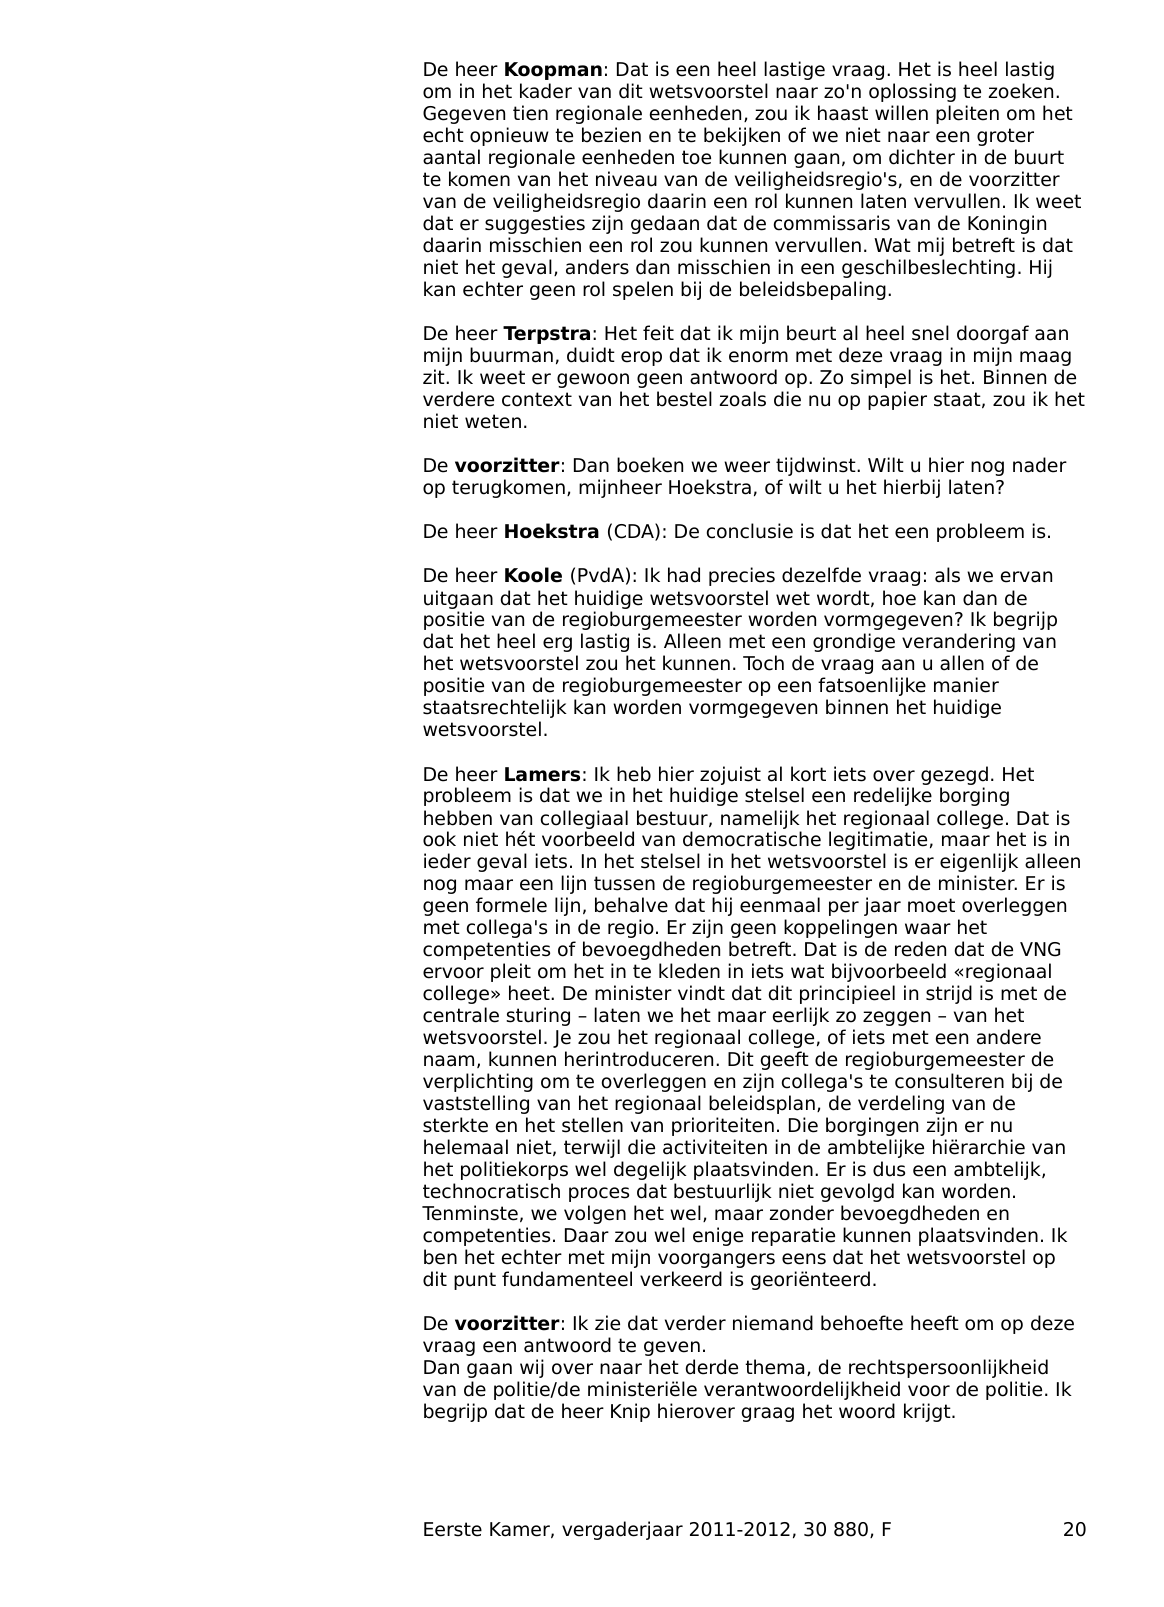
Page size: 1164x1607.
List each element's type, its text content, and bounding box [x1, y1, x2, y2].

text De heer Lamers: Ik heb hier zojuist al kort iets over gezegd. Het probleem is dat we in het huidige stelsel een redelijke borging hebben van collegiaal bestuur, namelijk het regionaal college. Dat is ook niet hét voorbeeld van democratische legitimatie, maar het is in ieder geval iets. In het stelsel in het wetsvoorstel is er eigenlijk alleen nog maar een lijn tussen de regioburgemeester en de minister. Er is geen formele lijn, behalve dat hij eenmaal per jaar moet overleggen met collega's in de regio. Er zijn geen koppelingen waar het competenties of bevoegdheden betreft. Dat is de reden dat de VNG ervoor pleit om het in te kleden in iets wat bijvoorbeeld «regionaal college» heet. De minister vindt dat dit principieel in strijd is met de centrale sturing – laten we het maar eerlijk zo zeggen – van het wetsvoorstel. Je zou het regionaal college, of iets met een andere naam, kunnen herintroduceren. Dit geeft de regioburgemeester de verplichting om te overleggen en zijn collega's te consulteren bij de vaststelling van het regionaal beleidsplan, de verdeling van de sterkte en het stellen van prioriteiten. Die borgingen zijn er nu helemaal niet, terwijl die activiteiten in de ambtelijke hiërarchie van het politiekorps wel degelijk plaatsvinden. Er is dus een ambtelijk, technocratisch proces dat bestuurlijk niet gevolgd kan worden. Tenminste, we volgen het wel, maar zonder bevoegdheden en competenties. Daar zou wel enige reparatie kunnen plaatsvinden. Ik ben het echter met mijn voorgangers eens dat het wetsvoorstel op dit punt fundamenteel verkeerd is georiënteerd. [422, 763, 1087, 1291]
text De voorzitter: Dan boeken we weer tijdwinst. Wilt u hier nog nader op terugkomen, mijnheer Hoekstra, of wilt u het hierbij laten? [422, 455, 1087, 499]
text De voorzitter: Ik zie dat verder niemand behoefte heeft om op deze vraag een antwoord te geven. [422, 1313, 1087, 1357]
text De heer Terpstra: Het feit dat ik mijn beurt al heel snel doorgaf aan mijn buurman, duidt erop dat ik enorm met deze vraag in mijn maag zit. Ik weet er gewoon geen antwoord op. Zo simpel is het. Binnen de verdere context van het bestel zoals die nu op papier staat, zou ik het niet weten. [422, 323, 1087, 433]
text De heer Koole (PvdA): Ik had precies dezelfde vraag: als we ervan uitgaan dat het huidige wetsvoorstel wet wordt, hoe kan dan de positie van de regioburgemeester worden vormgegeven? Ik begrijp dat het heel erg lastig is. Alleen met een grondige verandering van het wetsvoorstel zou het kunnen. Toch de vraag aan u allen of de positie van de regioburgemeester op een fatsoenlijke manier staatsrechtelijk kan worden vormgegeven binnen het huidige wetsvoorstel. [422, 565, 1087, 741]
text Dan gaan wij over naar het derde thema, de rechtspersoonlijkheid van de politie/de ministeriële verantwoordelijkheid voor de politie. Ik begrijp dat de heer Knip hierover graag het woord krijgt. [422, 1357, 1087, 1423]
text De heer Koopman: Dat is een heel lastige vraag. Het is heel lastig om in het kader van dit wetsvoorstel naar zo'n oplossing te zoeken. Gegeven tien regionale eenheden, zou ik haast willen pleiten om het echt opnieuw te bezien en te bekijken of we niet naar een groter aantal regionale eenheden toe kunnen gaan, om dichter in de buurt te komen van het niveau van de veiligheidsregio's, en de voorzitter van de veiligheidsregio daarin een rol kunnen laten vervullen. Ik weet dat er suggesties zijn gedaan dat de commissaris van de Koningin daarin misschien een rol zou kunnen vervullen. Wat mij betreft is dat niet het geval, anders dan misschien in een geschilbeslechting. Hij kan echter geen rol spelen bij de beleidsbepaling. [422, 59, 1087, 301]
text De heer Hoekstra (CDA): De conclusie is dat het een probleem is. [422, 521, 1087, 543]
